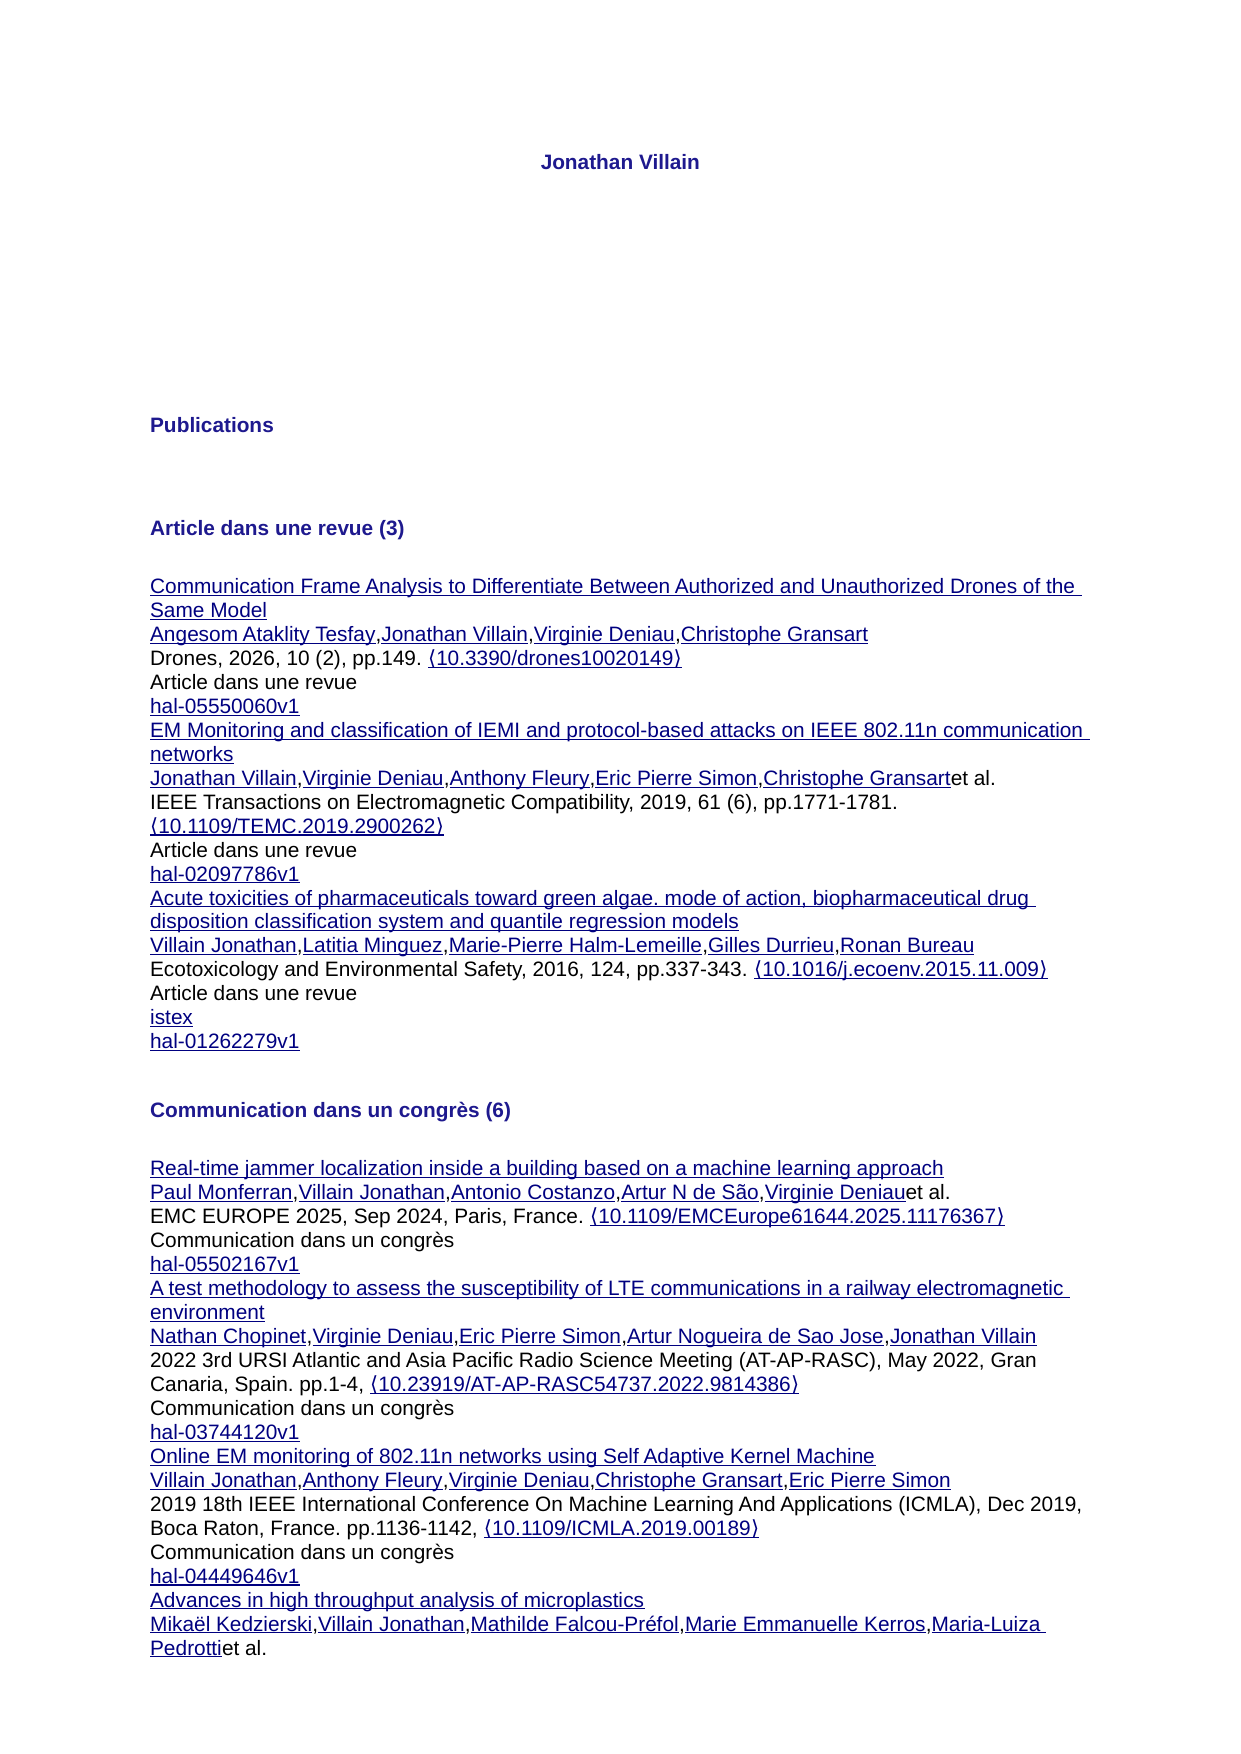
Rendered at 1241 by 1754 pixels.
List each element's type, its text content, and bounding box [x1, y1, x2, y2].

subtitle Communication dans un congrès (6) [150, 1098, 1090, 1122]
subtitle Publications [150, 412, 1090, 436]
table_header Communication Frame Analysis to Differentiate Between Authorized and Unauthorized Drones of the Same Model Angesom Ataklity Tesfay,Jonathan Villain,Virginie Deniau,Christophe Gransart Drones, 2026, 10 (2), pp.149. ⟨10.3390/drones10020149⟩ Article dans une revue hal-05550060v1 [150, 574, 1090, 718]
table_cell Acute toxicities of pharmaceuticals toward green algae. mode of action, biopharmaceutical drug disposition classification system and quantile regression models Villain Jonathan,Latitia Minguez,Marie-Pierre Halm-Lemeille,Gilles Durrieu,Ronan Bureau Ecotoxicology and Environmental Safety, 2016, 124, pp.337-343. ⟨10.1016/j.ecoenv.2015.11.009⟩ Article dans une revue istex hal-01262279v1 [150, 885, 1090, 1053]
table_header Real-time jammer localization inside a building based on a machine learning approach Paul Monferran,Villain Jonathan,Antonio Costanzo,Artur N de São,Virginie Deniauet al. EMC EUROPE 2025, Sep 2024, Paris, France. ⟨10.1109/EMCEurope61644.2025.11176367⟩ Communication dans un congrès hal-05502167v1 [150, 1156, 1090, 1276]
subtitle Article dans une revue (3) [150, 516, 1090, 539]
table_cell EM Monitoring and classification of IEMI and protocol-based attacks on IEEE 802.11n communication [150, 718, 1090, 739]
table_cell Advances in high throughput analysis of microplastics Mikaël Kedzierski,Villain Jonathan,Mathilde Falcou-Préfol,Marie Emmanuelle Kerros,Maria-Luiza Pedrottiet al. [150, 1588, 1090, 1659]
table_cell A test methodology to assess the susceptibility of LTE communications in a railway electromagnetic environment Nathan Chopinet,Virginie Deniau,Eric Pierre Simon,Artur Nogueira de Sao Jose,Jonathan Villain 2022 3rd URSI Atlantic and Asia Pacific Radio Science Meeting (AT-AP-RASC), May 2022, Gran Canaria, Spain. pp.1-4, ⟨10.23919/AT-AP-RASC54737.2022.9814386⟩ Communication dans un congrès hal-03744120v1 [150, 1276, 1090, 1444]
table_cell Online EM monitoring of 802.11n networks using Self Adaptive Kernel Machine Villain Jonathan,Anthony Fleury,Virginie Deniau,Christophe Gransart,Eric Pierre Simon 2019 18th IEEE International Conference On Machine Learning And Applications (ICMLA), Dec 2019, Boca Raton, France. pp.1136-1142, ⟨10.1109/ICMLA.2019.00189⟩ Communication dans un congrès hal-04449646v1 [150, 1444, 1090, 1587]
table_cell networks Jonathan Villain,Virginie Deniau,Anthony Fleury,Eric Pierre Simon,Christophe Gransartet al. IEEE Transactions on Electromagnetic Compatibility, 2019, 61 (6), pp.1771-1781. ⟨10.1109/TEMC.2019.2900262⟩ Article dans une revue hal-02097786v1 [150, 740, 1090, 885]
subtitle Jonathan Villain [150, 150, 1090, 174]
